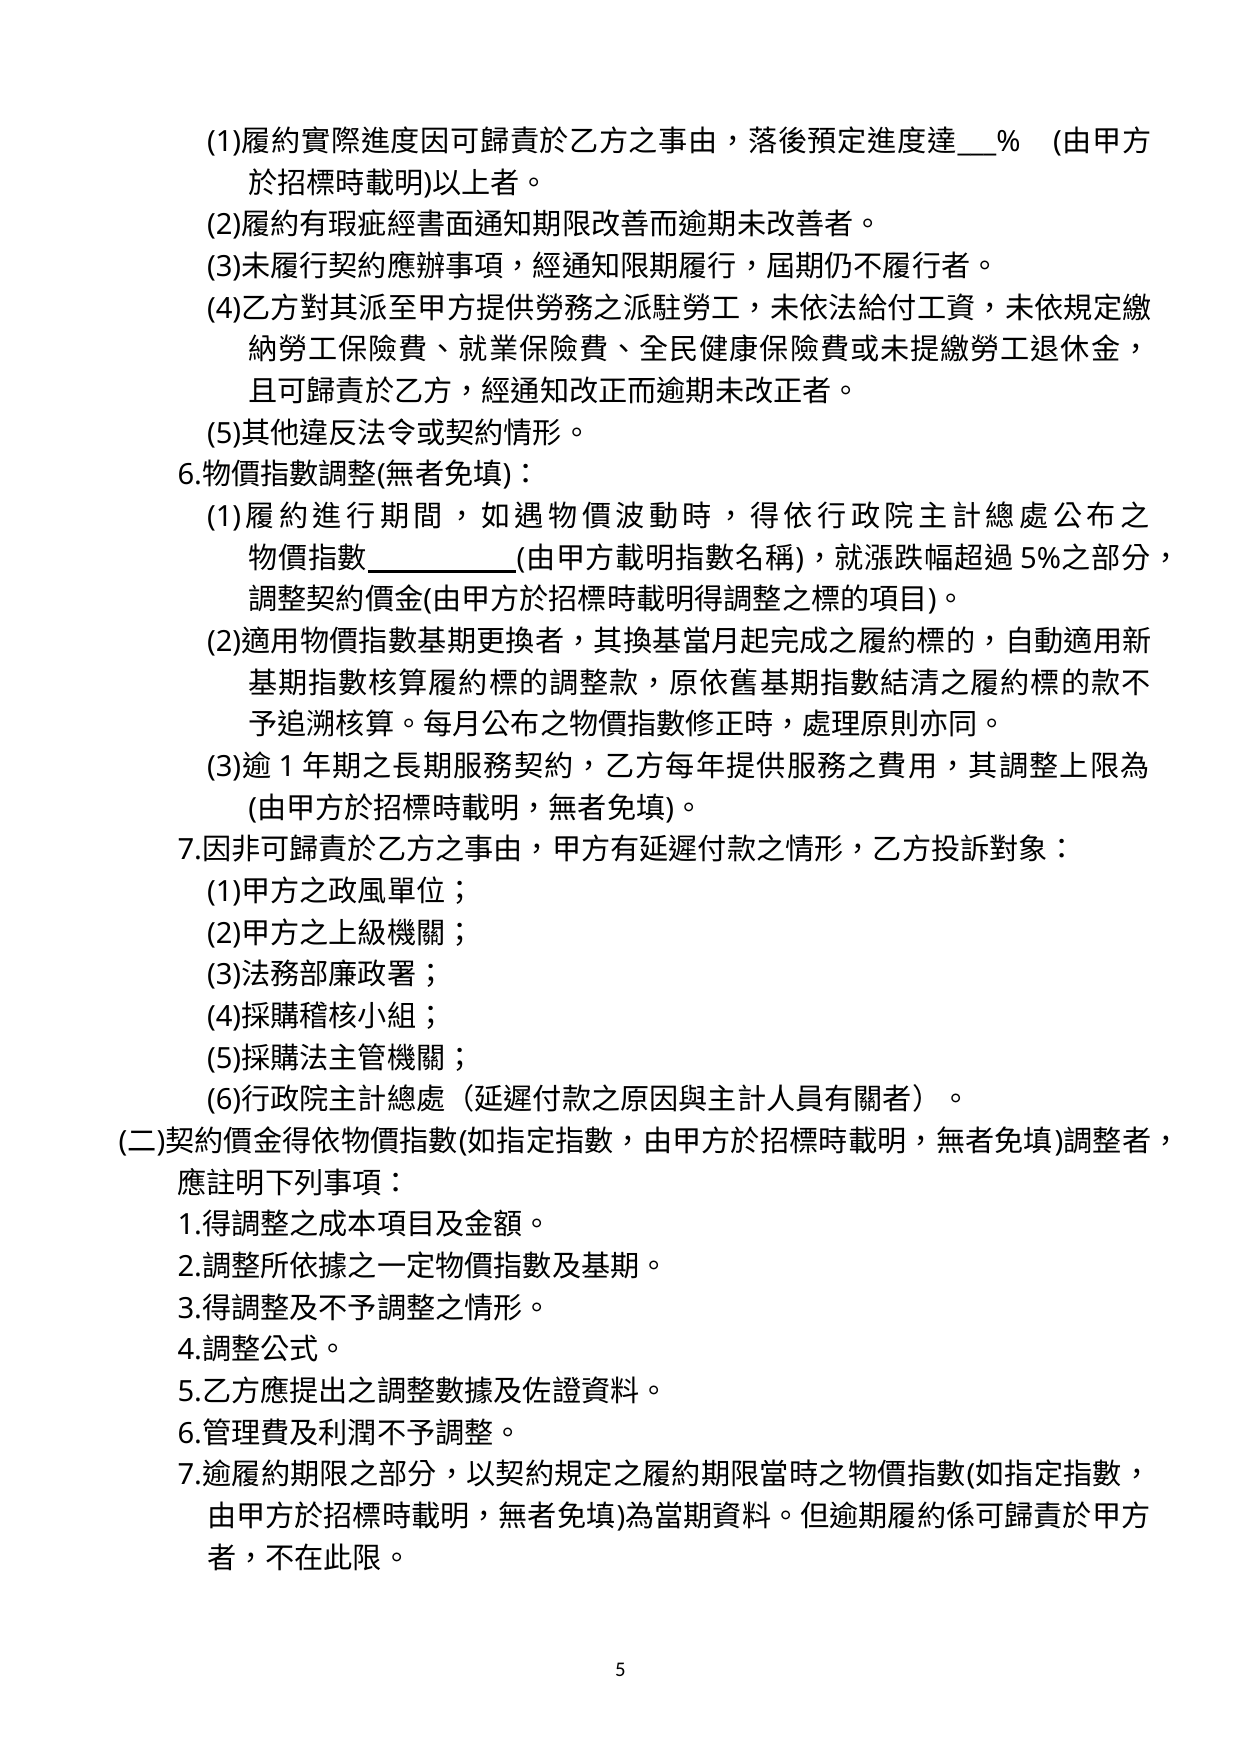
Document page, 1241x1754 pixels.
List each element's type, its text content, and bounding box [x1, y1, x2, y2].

text 6.物價指數調整(無者免填)： [177, 451, 1152, 493]
text 4.調整公式。 [177, 1326, 1152, 1368]
text (4)採購稽核小組； [207, 993, 1152, 1035]
text (1)履約實際進度因可歸責於乙方之事由，落後預定進度達___% (由甲方於招標時載明)以上者。 [207, 118, 1152, 201]
text 1.得調整之成本項目及金額。 [177, 1201, 1152, 1243]
text (6)行政院主計總處（延遲付款之原因與主計人員有關者）。 [207, 1076, 1152, 1118]
text (3)法務部廉政署； [207, 951, 1152, 993]
text (1)履約進行期間，如遇物價波動時，得依行政院主計總處公布之 物價指數 (由甲方載明指數名稱)，就漲跌幅超過5%之部分，調整契約價金(由甲方於招標時載明得調整之標的項目)。 [207, 493, 1152, 618]
text 7.因非可歸責於乙方之事由，甲方有延遲付款之情形，乙方投訴對象： [177, 826, 1152, 868]
text (1)甲方之政風單位； [207, 868, 1152, 910]
text 5.乙方應提出之調整數據及佐證資料。 [177, 1368, 1152, 1410]
text (2)適用物價指數基期更換者，其換基當月起完成之履約標的，自動適用新基期指數核算履約標的調整款，原依舊基期指數結清之履約標的款不予追溯核算。每月公布之物價指數修正時，處理原則亦同。 [207, 618, 1152, 743]
text (2)甲方之上級機關； [207, 910, 1152, 951]
text (3)未履行契約應辦事項，經通知限期履行，屆期仍不履行者。 [207, 243, 1152, 285]
text (5)其他違反法令或契約情形。 [207, 410, 1152, 451]
text (二)契約價金得依物價指數(如指定指數，由甲方於招標時載明，無者免填)調整者，應註明下列事項： [118, 1118, 1152, 1201]
text (5)採購法主管機關； [207, 1035, 1152, 1076]
text (4)乙方對其派至甲方提供勞務之派駐勞工，未依法給付工資，未依規定繳納勞工保險費、就業保險費、全民健康保險費或未提繳勞工退休金，且可歸責於乙方，經通知改正而逾期未改正者。 [207, 285, 1152, 410]
text (3)逾1年期之長期服務契約，乙方每年提供服務之費用，其調整上限為 (由甲方於招標時載明，無者免填)。 [207, 743, 1152, 826]
text 6.管理費及利潤不予調整。 [177, 1410, 1152, 1451]
text 3.得調整及不予調整之情形。 [177, 1285, 1152, 1326]
text 2.調整所依據之一定物價指數及基期。 [177, 1243, 1152, 1285]
text 7.逾履約期限之部分，以契約規定之履約期限當時之物價指數(如指定指數，由甲方於招標時載明，無者免填)為當期資料。但逾期履約係可歸責於甲方者，不在此限。 [177, 1451, 1152, 1576]
text (2)履約有瑕疵經書面通知期限改善而逾期未改善者。 [207, 201, 1152, 243]
